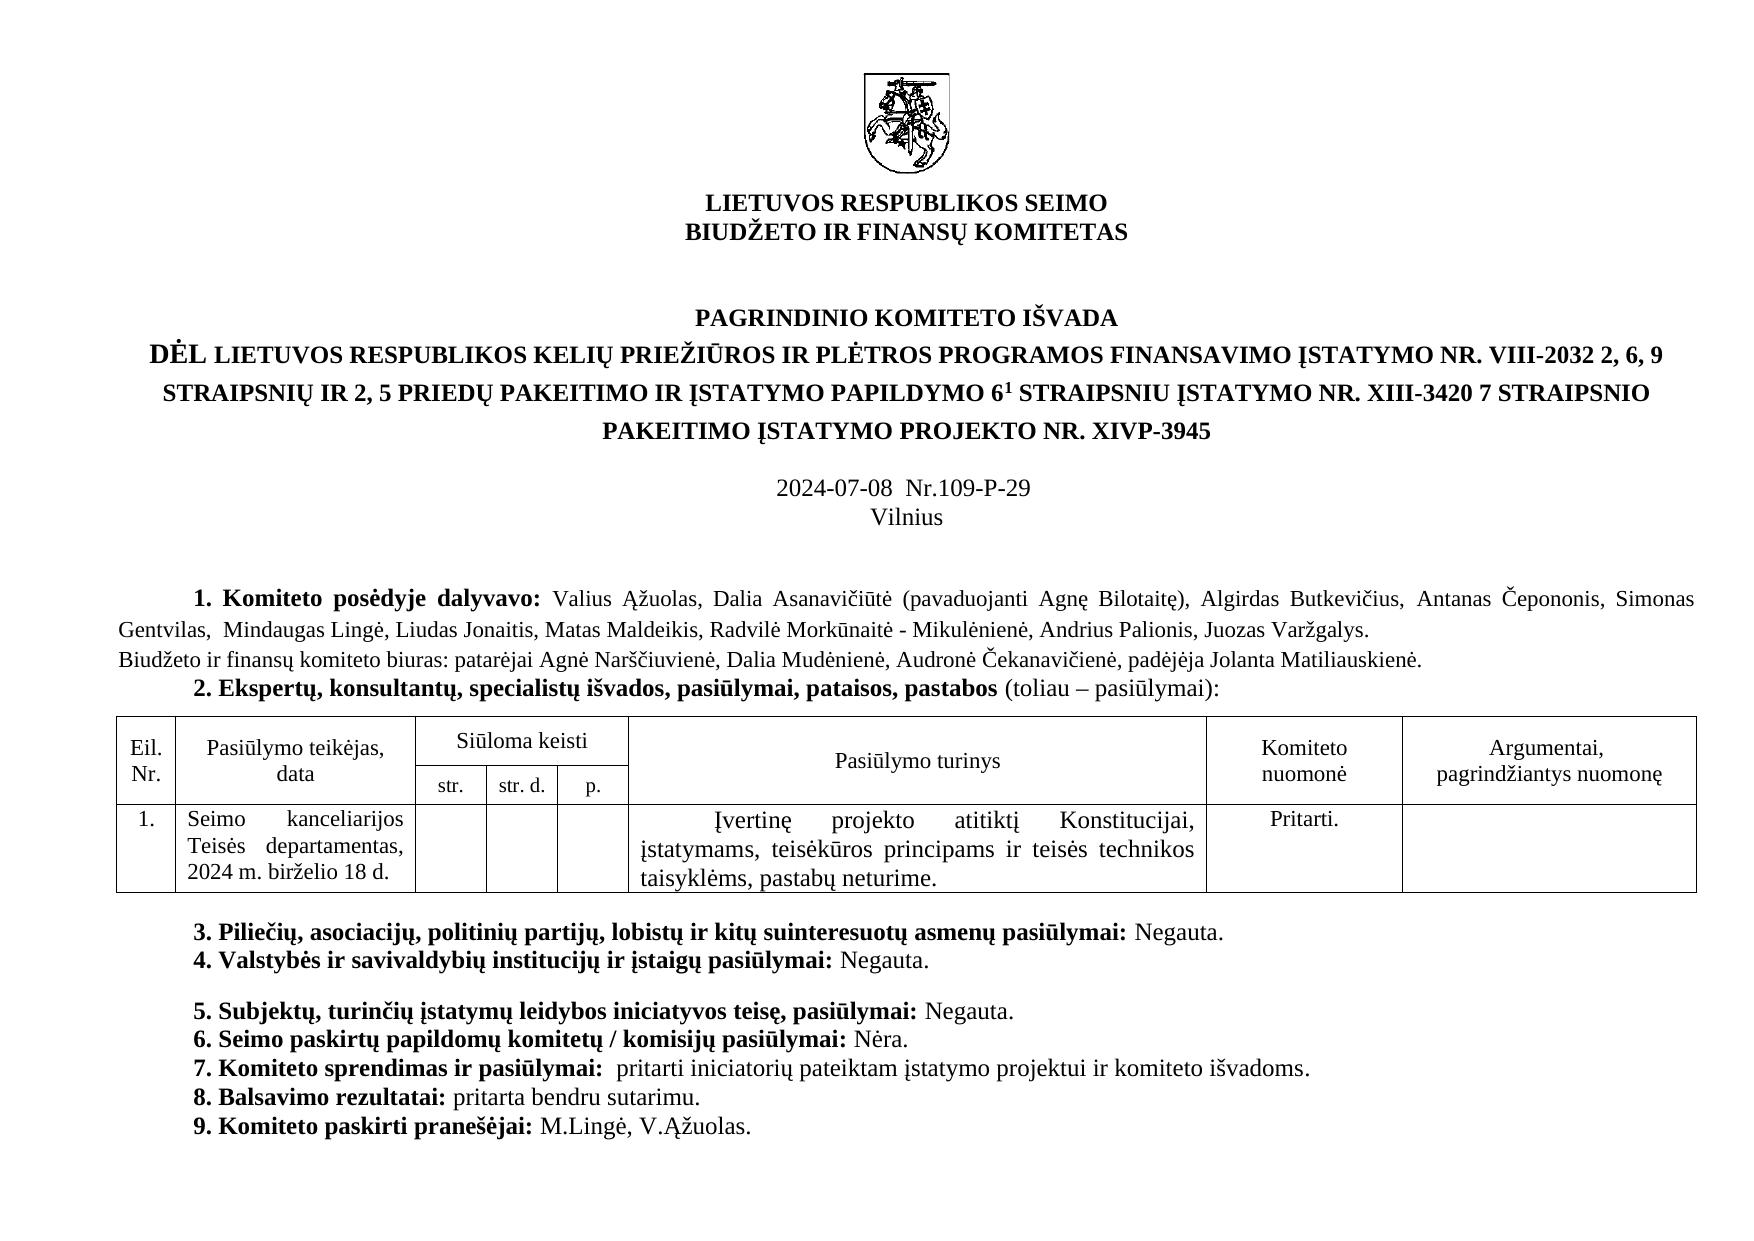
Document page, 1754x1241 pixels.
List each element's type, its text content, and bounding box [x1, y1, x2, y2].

text DĖL LIETUVOS RESPUBLIKOS KELIŲ PRIEŽIŪROS IR PLĖTROS PROGRAMOS FINANSAVIMO ĮSTATYMO NR. VIII-2032 2, 6, 9 STRAIPSNIŲ IR 2, 5 PRIEDŲ PAKEITIMO IR ĮSTATYMO PAPILDYMO 61 STRAIPSNIU ĮSTATYMO NR. XIII-3420 7 STRAIPSNIO PAKEITIMO ĮSTATYMO PROJEKTO Nr. xivp-3945 [118, 332, 1695, 444]
text 8. Balsavimo rezultatai: pritarta bendru sutarimu. [118, 1082, 1695, 1111]
table_cell str. [416, 766, 486, 804]
text 9. Komiteto paskirti pranešėjai: M.Lingė, V.Ąžuolas. [118, 1111, 1695, 1139]
subtitle PAGRINDINIO KOMITETO IŠVADA [118, 303, 1695, 332]
table_header Komiteto nuomonė [1207, 717, 1402, 804]
table_cell [1403, 805, 1696, 892]
table_cell 1. [117, 805, 175, 892]
table_header Argumentai, pagrindžiantys nuomonę [1403, 717, 1696, 804]
text Biudžeto ir finansų komiteto biuras: patarėjai Agnė Narščiuvienė, Dalia Mudėnienė, Audronė Čekanavičienė, padėjėja Jolanta Matiliauskienė. [118, 646, 1695, 673]
text Biudžeto ir finansų komitetas [118, 217, 1695, 246]
table_cell [416, 805, 486, 892]
subtitle 6. Seimo paskirtų papildomų komitetų / komisijų pasiūlymai: Nėra. [118, 1024, 1695, 1053]
subtitle 2. Ekspertų, konsultantų, specialistų išvados, pasiūlymai, pataisos, pastabos (toliau – pasiūlymai): [118, 673, 1695, 701]
table_header Pasiūlymo teikėjas, data [176, 717, 415, 804]
table_cell Įvertinę projekto atitiktį Konstitucijai, įstatymams, teisėkūros principams ir teisės technikos taisyklėms, pastabų neturime. [629, 805, 1206, 892]
subtitle 3. Piliečių, asociacijų, politinių partijų, lobistų ir kitų suinteresuotų asmenų pasiūlymai: Negauta. [118, 917, 1695, 946]
text LIETUVOS RESPUBLIKOS SEIMO [118, 188, 1695, 217]
subtitle 5. Subjektų, turinčių įstatymų leidybos iniciatyvos teisę, pasiūlymai: Negauta. [118, 996, 1695, 1024]
table_cell str. d. [487, 766, 557, 804]
table_cell Seimo kanceliarijos Teisės departamentas, 2024 m. birželio 18 d. [176, 805, 415, 892]
text 7. Komiteto sprendimas ir pasiūlymai: pritarti iniciatorių pateiktam įstatymo projektui ir komiteto išvadoms. [118, 1053, 1695, 1082]
table_cell [558, 805, 628, 892]
text 1. Komiteto posėdyje dalyvavo: Valius Ąžuolas, Dalia Asanavičiūtė (pavaduojanti Agnę Bilotaitę), Algirdas Butkevičius, Antanas Čepononis, Simonas Gentvilas, Mindaugas Lingė, Liudas Jonaitis, Matas Maldeikis, Radvilė Morkūnaitė - Mikulėnienė, Andrius Palionis, Juozas Varžgalys. [118, 583, 1695, 642]
table_cell p. [558, 766, 628, 804]
table_header Eil. Nr. [117, 717, 175, 804]
text Vilnius [118, 502, 1695, 531]
table_cell [487, 805, 557, 892]
table_cell Pritarti. [1207, 805, 1402, 892]
subtitle 4. Valstybės ir savivaldybių institucijų ir įstaigų pasiūlymai: Negauta. [118, 946, 1695, 974]
table_header Siūloma keisti [416, 717, 628, 765]
table_header Pasiūlymo turinys [629, 717, 1206, 804]
text 2024-07-08 Nr.109-P-29 [118, 473, 1695, 502]
